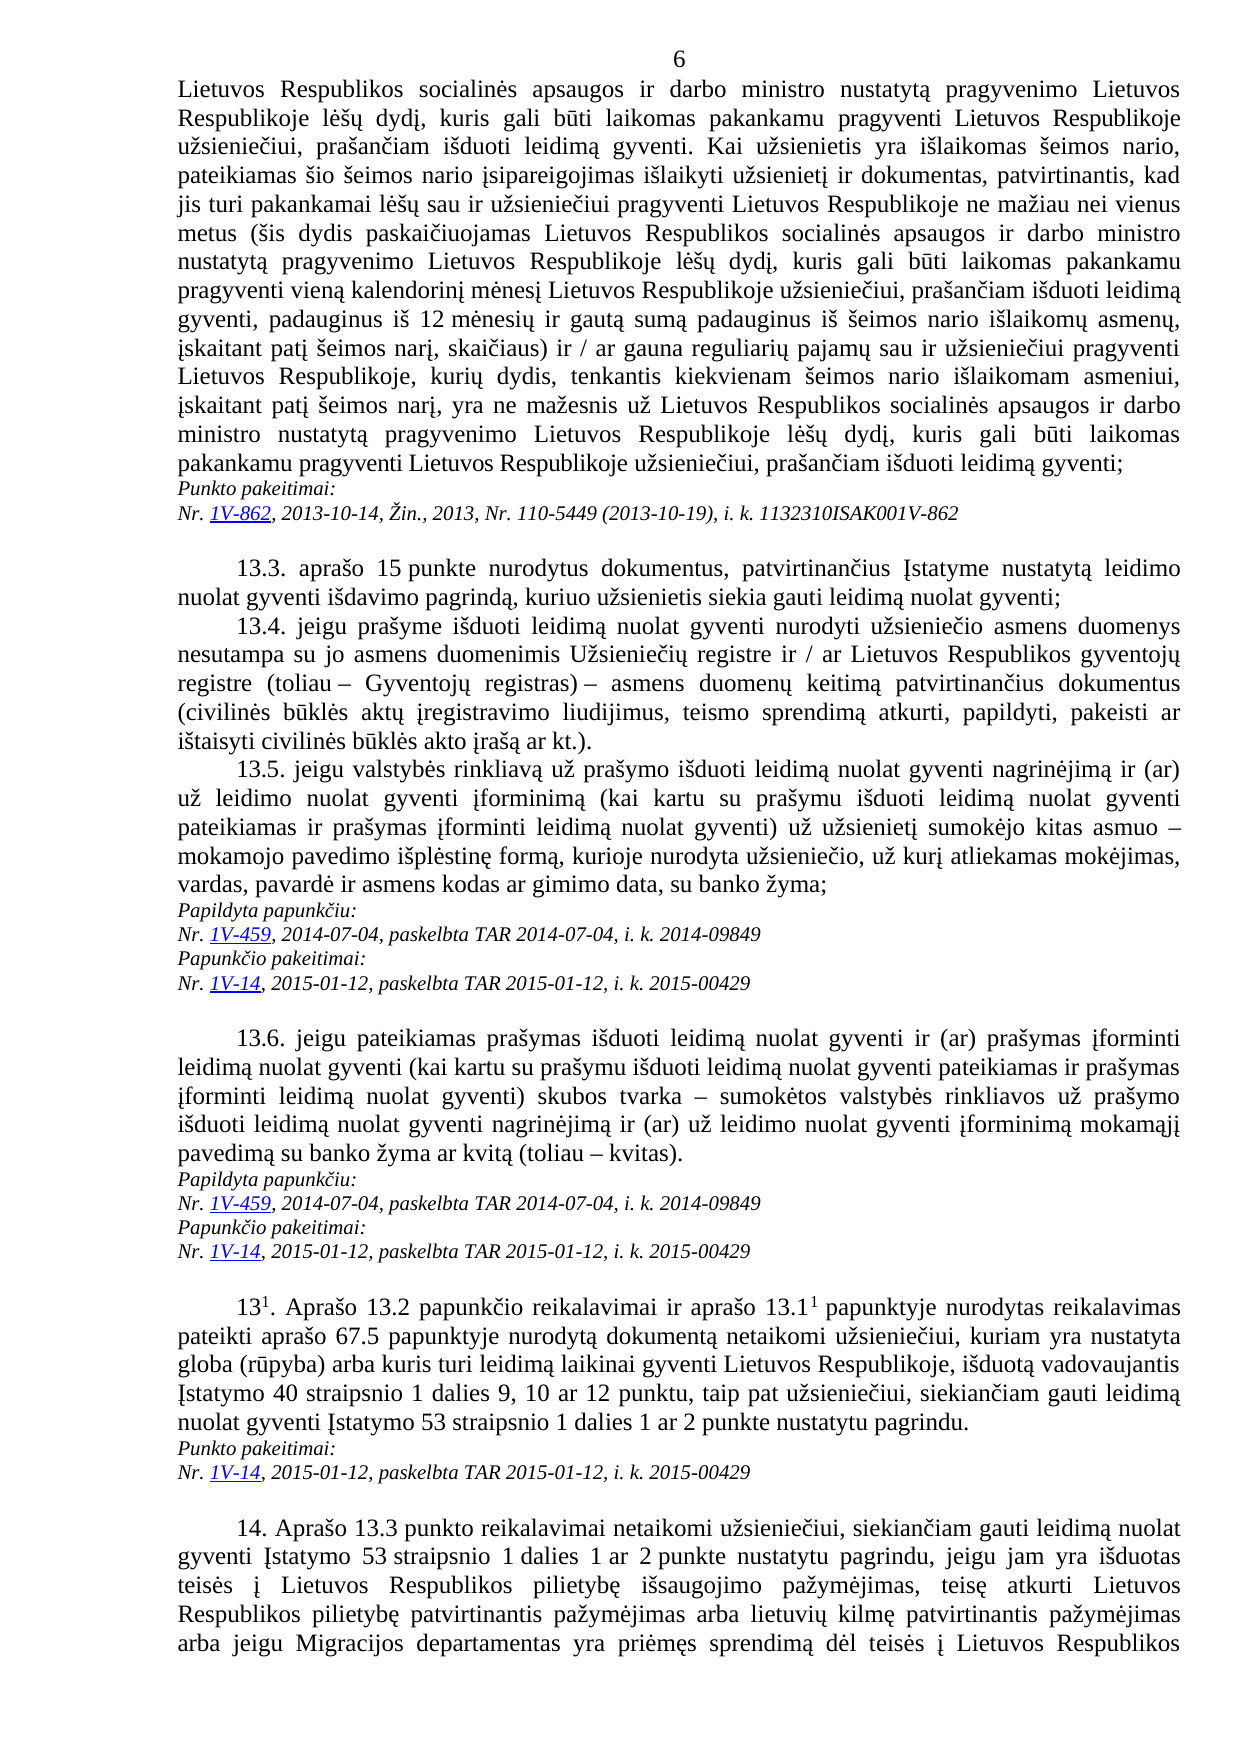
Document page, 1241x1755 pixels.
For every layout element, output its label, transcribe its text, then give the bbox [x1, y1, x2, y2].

text Nr. 1V-862, 2013-10-14, Žin., 2013, Nr. 110-5449 (2013-10-19), i. k. 1132310ISAK001V-862 [177, 500, 1181, 524]
text Nr. 1V-14, 2015-01-12, paskelbta TAR 2015-01-12, i. k. 2015-00429 [177, 1239, 1181, 1263]
text Papildyta papunkčiu: [177, 898, 1181, 922]
text 13.5. jeigu valstybės rinkliavą už prašymo išduoti leidimą nuolat gyventi nagrinėjimą ir (ar) už leidimo nuolat gyventi įforminimą (kai kartu su prašymu išduoti leidimą nuolat gyventi pateikiamas ir prašymas įforminti leidimą nuolat gyventi) už užsienietį sumokėjo kitas asmuo – mokamojo pavedimo išplėstinę formą, kurioje nurodyta užsieniečio, už kurį atliekamas mokėjimas, vardas, pavardė ir asmens kodas ar gimimo data, su banko žyma; [177, 754, 1181, 898]
text Papunkčio pakeitimai: [177, 946, 1181, 970]
text Papildyta papunkčiu: [177, 1167, 1181, 1191]
text Nr. 1V-459, 2014-07-04, paskelbta TAR 2014-07-04, i. k. 2014-09849 [177, 922, 1181, 946]
text 13.3. aprašo 15 punkte nurodytus dokumentus, patvirtinančius Įstatyme nustatytą leidimo nuolat gyventi išdavimo pagrindą, kuriuo užsienietis siekia gauti leidimą nuolat gyventi; [177, 553, 1181, 611]
text Lietuvos Respublikos socialinės apsaugos ir darbo ministro nustatytą pragyvenimo Lietuvos Respublikoje lėšų dydį, kuris gali būti laikomas pakankamu pragyventi Lietuvos Respublikoje užsieniečiui, prašančiam išduoti leidimą gyventi. Kai užsienietis yra išlaikomas šeimos nario, pateikiamas šio šeimos nario įsipareigojimas išlaikyti užsienietį ir dokumentas, patvirtinantis, kad jis turi pakankamai lėšų sau ir užsieniečiui pragyventi Lietuvos Respublikoje ne mažiau nei vienus metus (šis dydis paskaičiuojamas Lietuvos Respublikos socialinės apsaugos ir darbo ministro nustatytą pragyvenimo Lietuvos Respublikoje lėšų dydį, kuris gali būti laikomas pakankamu pragyventi vieną kalendorinį mėnesį Lietuvos Respublikoje užsieniečiui, prašančiam išduoti leidimą gyventi, padauginus iš 12 mėnesių ir gautą sumą padauginus iš šeimos nario išlaikomų asmenų, įskaitant patį šeimos narį, skaičiaus) ir / ar gauna reguliarių pajamų sau ir užsieniečiui pragyventi Lietuvos Respublikoje, kurių dydis, tenkantis kiekvienam šeimos nario išlaikomam asmeniui, įskaitant patį šeimos narį, yra ne mažesnis už Lietuvos Respublikos socialinės apsaugos ir darbo ministro nustatytą pragyvenimo Lietuvos Respublikoje lėšų dydį, kuris gali būti laikomas pakankamu pragyventi Lietuvos Respublikoje užsieniečiui, prašančiam išduoti leidimą gyventi; [177, 74, 1181, 476]
text Nr. 1V-14, 2015-01-12, paskelbta TAR 2015-01-12, i. k. 2015-00429 [177, 970, 1181, 994]
text 13.4. jeigu prašyme išduoti leidimą nuolat gyventi nurodyti užsieniečio asmens duomenys nesutampa su jo asmens duomenimis Užsieniečių registre ir / ar Lietuvos Respublikos gyventojų registre (toliau – Gyventojų registras) – asmens duomenų keitimą patvirtinančius dokumentus (civilinės būklės aktų įregistravimo liudijimus, teismo sprendimą atkurti, papildyti, pakeisti ar ištaisyti civilinės būklės akto įrašą ar kt.). [177, 611, 1181, 754]
text Nr. 1V-14, 2015-01-12, paskelbta TAR 2015-01-12, i. k. 2015-00429 [177, 1460, 1181, 1484]
text Papunkčio pakeitimai: [177, 1215, 1181, 1239]
text 14. Aprašo 13.3 punkto reikalavimai netaikomi užsieniečiui, siekiančiam gauti leidimą nuolat gyventi Įstatymo 53 straipsnio 1 dalies 1 ar 2 punkte nustatytu pagrindu, jeigu jam yra išduotas teisės į Lietuvos Respublikos pilietybę išsaugojimo pažymėjimas, teisę atkurti Lietuvos Respublikos pilietybę patvirtinantis pažymėjimas arba lietuvių kilmę patvirtinantis pažymėjimas arba jeigu Migracijos departamentas yra priėmęs sprendimą dėl teisės į Lietuvos Respublikos [177, 1513, 1181, 1656]
text 131. Aprašo 13.2 papunkčio reikalavimai ir aprašo 13.11 papunktyje nurodytas reikalavimas pateikti aprašo 67.5 papunktyje nurodytą dokumentą netaikomi užsieniečiui, kuriam yra nustatyta globa (rūpyba) arba kuris turi leidimą laikinai gyventi Lietuvos Respublikoje, išduotą vadovaujantis Įstatymo 40 straipsnio 1 dalies 9, 10 ar 12 punktu, taip pat užsieniečiui, siekiančiam gauti leidimą nuolat gyventi Įstatymo 53 straipsnio 1 dalies 1 ar 2 punkte nustatytu pagrindu. [177, 1292, 1181, 1436]
text Punkto pakeitimai: [177, 1436, 1181, 1460]
text Punkto pakeitimai: [177, 476, 1181, 500]
text Nr. 1V-459, 2014-07-04, paskelbta TAR 2014-07-04, i. k. 2014-09849 [177, 1191, 1181, 1215]
text 13.6. jeigu pateikiamas prašymas išduoti leidimą nuolat gyventi ir (ar) prašymas įforminti leidimą nuolat gyventi (kai kartu su prašymu išduoti leidimą nuolat gyventi pateikiamas ir prašymas įforminti leidimą nuolat gyventi) skubos tvarka – sumokėtos valstybės rinkliavos už prašymo išduoti leidimą nuolat gyventi nagrinėjimą ir (ar) už leidimo nuolat gyventi įforminimą mokamąjį pavedimą su banko žyma ar kvitą (toliau – kvitas). [177, 1023, 1181, 1167]
